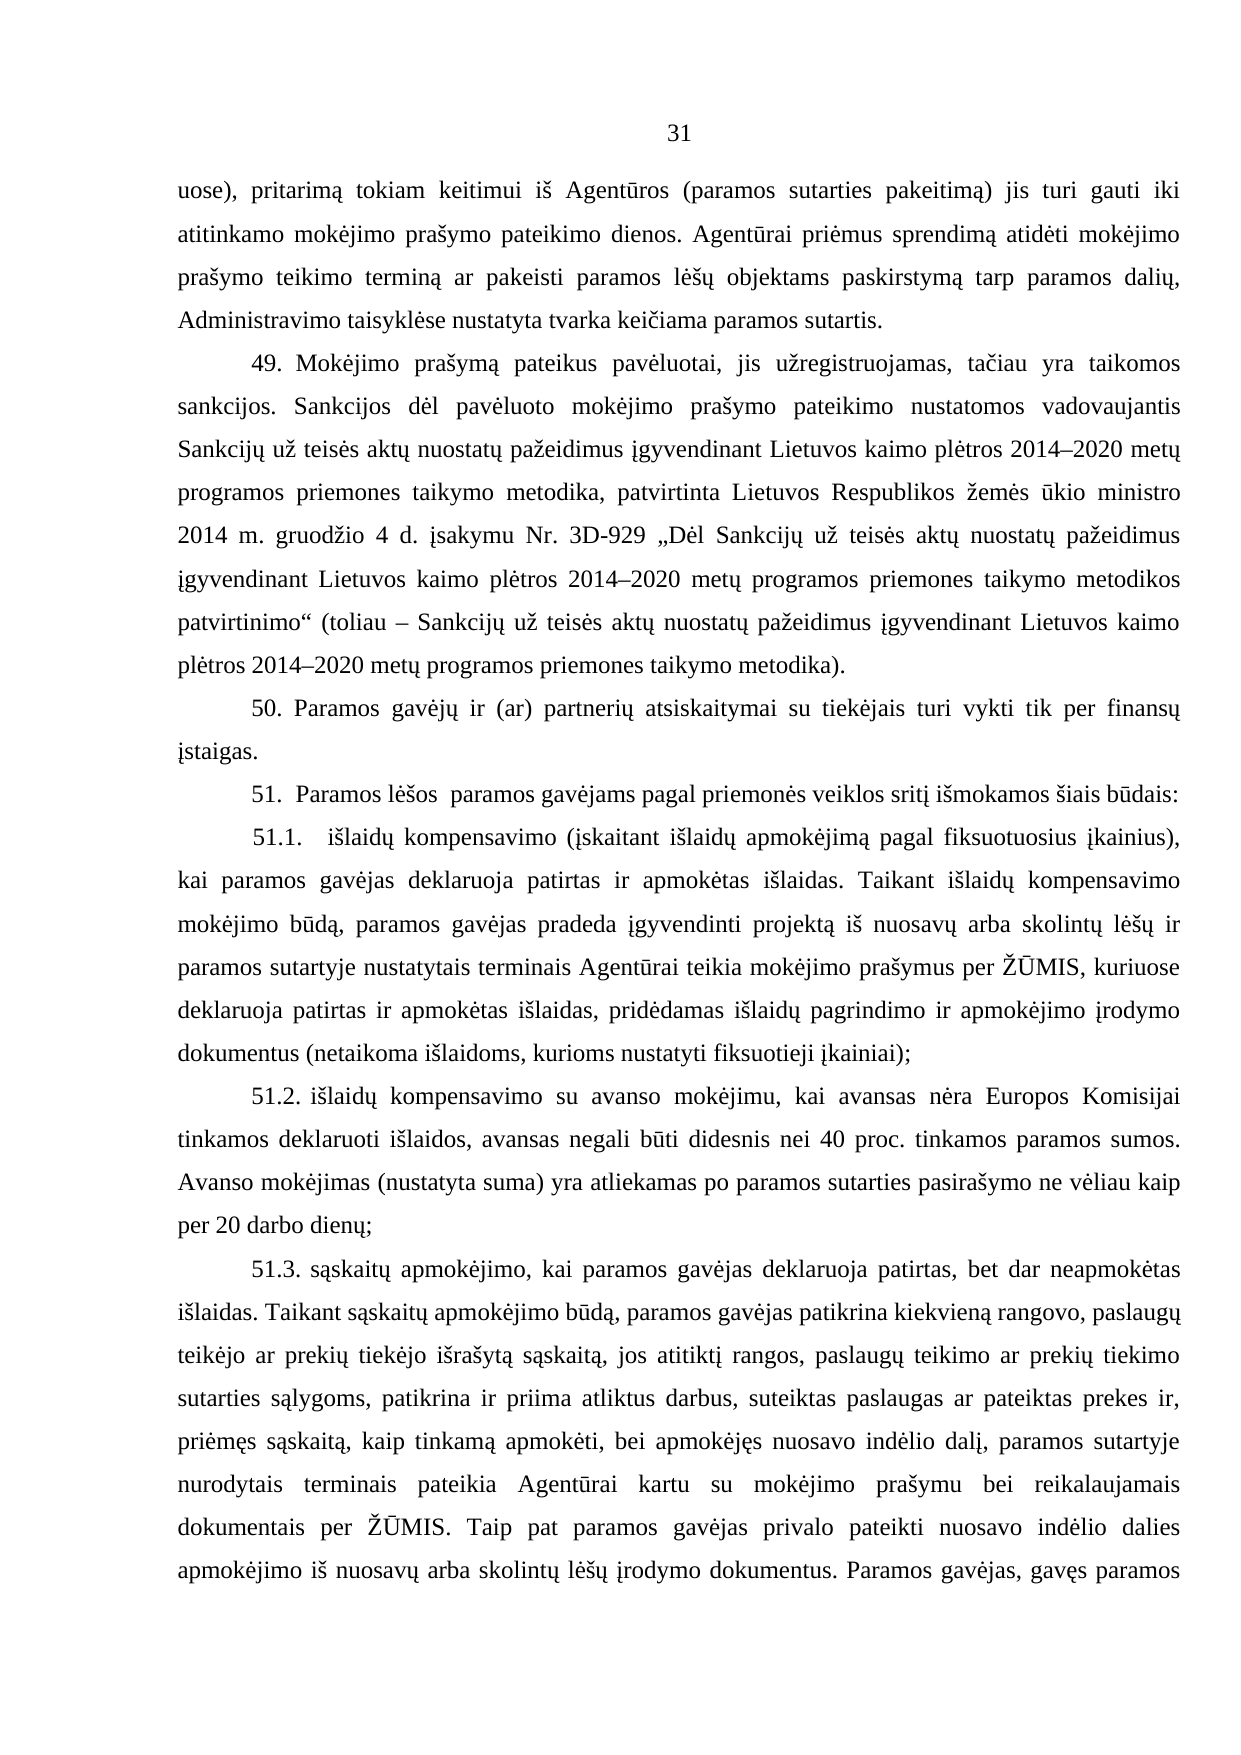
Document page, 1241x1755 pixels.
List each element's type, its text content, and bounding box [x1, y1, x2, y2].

text 51.2. išlaidų kompensavimo su avanso mokėjimu, kai avansas nėra Europos Komisijai tinkamos deklaruoti išlaidos, avansas negali būti didesnis nei 40 proc. tinkamos paramos sumos. Avanso mokėjimas (nustatyta suma) yra atliekamas po paramos sutarties pasirašymo ne vėliau kaip per 20 darbo dienų; [177, 1081, 1181, 1239]
text 51. Paramos lėšos paramos gavėjams pagal priemonės veiklos sritį išmokamos šiais būdais: [177, 779, 1181, 808]
text 51.3. sąskaitų apmokėjimo, kai paramos gavėjas deklaruoja patirtas, bet dar neapmokėtas išlaidas. Taikant sąskaitų apmokėjimo būdą, paramos gavėjas patikrina kiekvieną rangovo, paslaugų teikėjo ar prekių tiekėjo išrašytą sąskaitą, jos atitiktį rangos, paslaugų teikimo ar prekių tiekimo sutarties sąlygoms, patikrina ir priima atliktus darbus, suteiktas paslaugas ar pateiktas prekes ir, priėmęs sąskaitą, kaip tinkamą apmokėti, bei apmokėjęs nuosavo indėlio dalį, paramos sutartyje nurodytais terminais pateikia Agentūrai kartu su mokėjimo prašymu bei reikalaujamais dokumentais per ŽŪMIS. Taip pat paramos gavėjas privalo pateikti nuosavo indėlio dalies apmokėjimo iš nuosavų arba skolintų lėšų įrodymo dokumentus. Paramos gavėjas, gavęs paramos [177, 1254, 1181, 1584]
text 49. Mokėjimo prašymą pateikus pavėluotai, jis užregistruojamas, tačiau yra taikomos sankcijos. Sankcijos dėl pavėluoto mokėjimo prašymo pateikimo nustatomos vadovaujantis Sankcijų už teisės aktų nuostatų pažeidimus įgyvendinant Lietuvos kaimo plėtros 2014–2020 metų programos priemones taikymo metodika, patvirtinta Lietuvos Respublikos žemės ūkio ministro 2014 m. gruodžio 4 d. įsakymu Nr. 3D-929 „Dėl Sankcijų už teisės aktų nuostatų pažeidimus įgyvendinant Lietuvos kaimo plėtros 2014–2020 metų programos priemones taikymo metodikos patvirtinimo“ (toliau – Sankcijų už teisės aktų nuostatų pažeidimus įgyvendinant Lietuvos kaimo plėtros 2014–2020 metų programos priemones taikymo metodika). [177, 348, 1181, 679]
text 51.1. išlaidų kompensavimo (įskaitant išlaidų apmokėjimą pagal fiksuotuosius įkainius), kai paramos gavėjas deklaruoja patirtas ir apmokėtas išlaidas. Taikant išlaidų kompensavimo mokėjimo būdą, paramos gavėjas pradeda įgyvendinti projektą iš nuosavų arba skolintų lėšų ir paramos sutartyje nustatytais terminais Agentūrai teikia mokėjimo prašymus per ŽŪMIS, kuriuose deklaruoja patirtas ir apmokėtas išlaidas, pridėdamas išlaidų pagrindimo ir apmokėjimo įrodymo dokumentus (netaikoma išlaidoms, kurioms nustatyti fiksuotieji įkainiai); [177, 822, 1181, 1067]
text 50. Paramos gavėjų ir (ar) partnerių atsiskaitymai su tiekėjais turi vykti tik per finansų įstaigas. [177, 693, 1181, 765]
text uose), pritarimą tokiam keitimui iš Agentūros (paramos sutarties pakeitimą) jis turi gauti iki atitinkamo mokėjimo prašymo pateikimo dienos. Agentūrai priėmus sprendimą atidėti mokėjimo prašymo teikimo terminą ar pakeisti paramos lėšų objektams paskirstymą tarp paramos dalių, Administravimo taisyklėse nustatyta tvarka keičiama paramos sutartis. [177, 176, 1181, 334]
